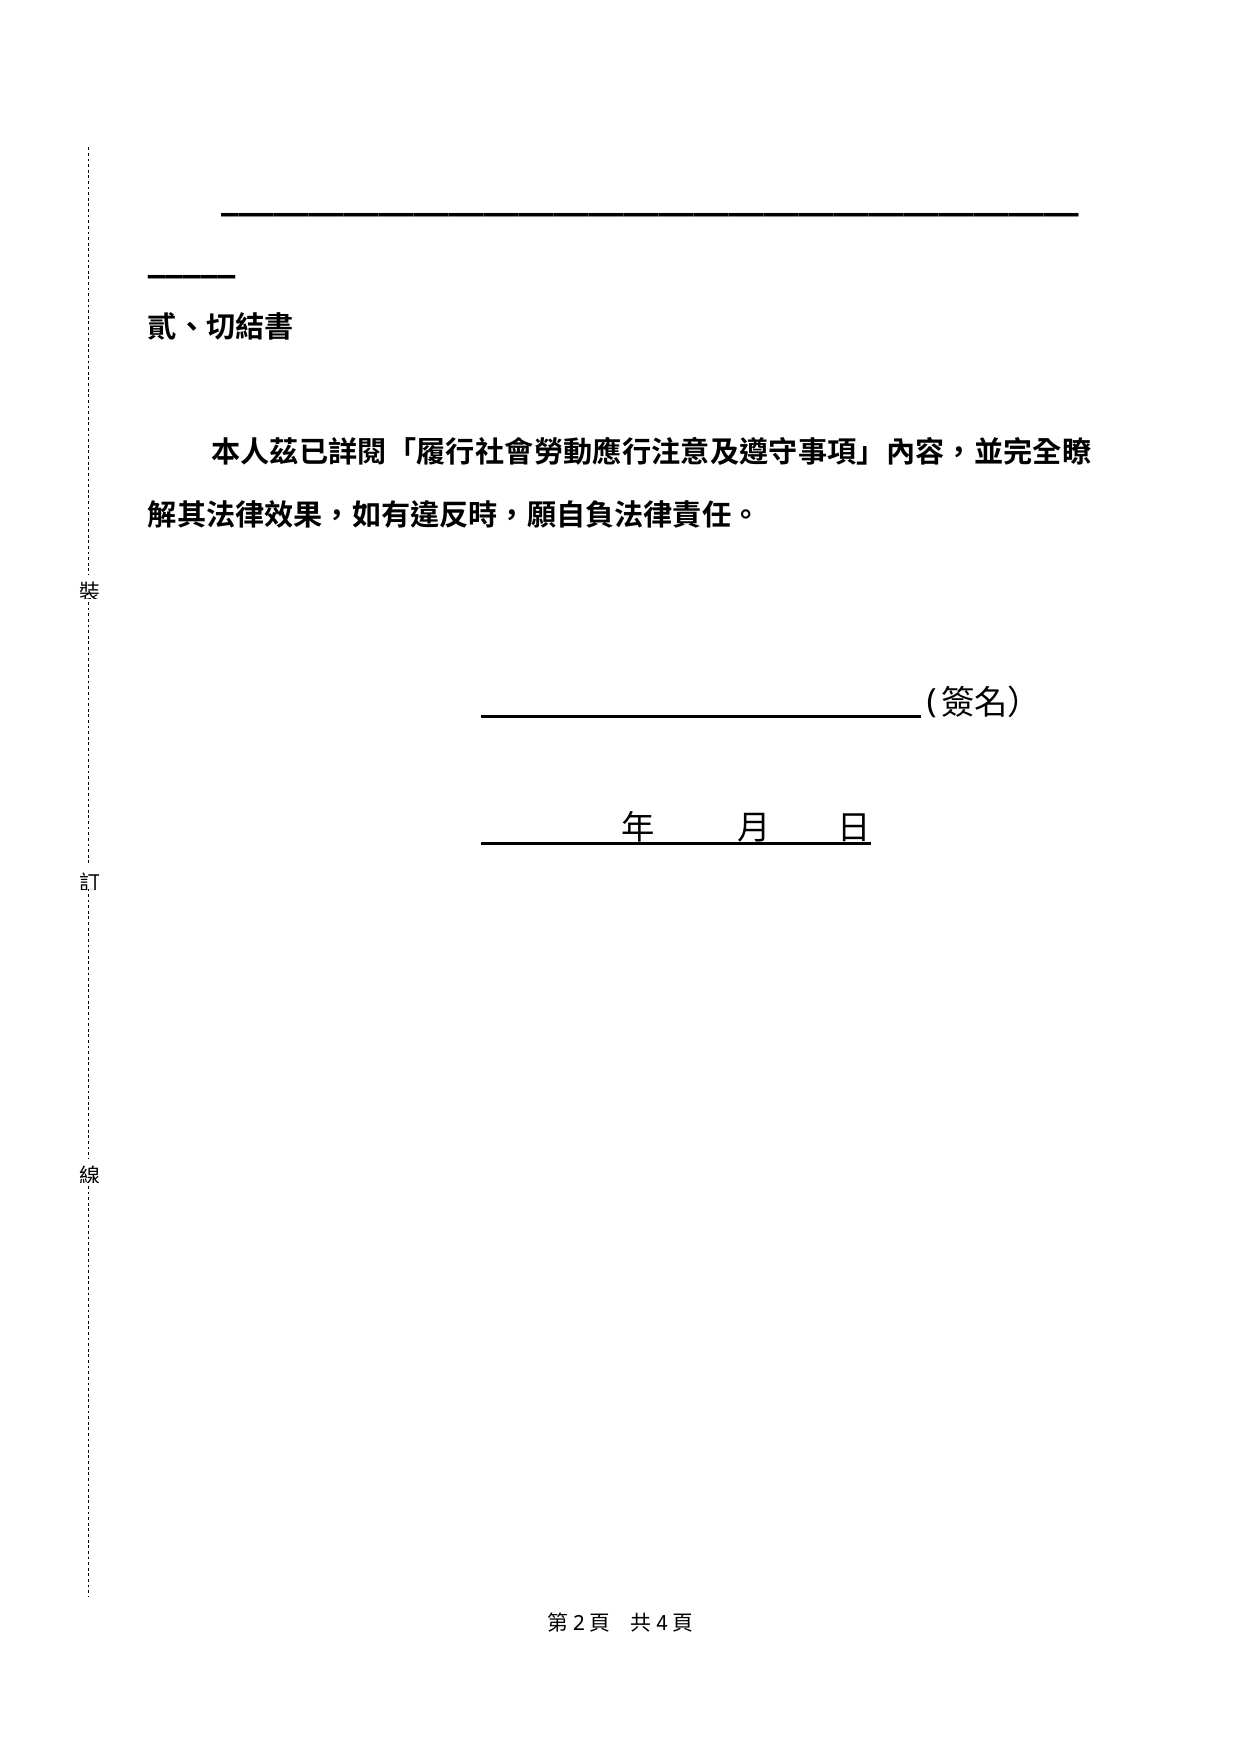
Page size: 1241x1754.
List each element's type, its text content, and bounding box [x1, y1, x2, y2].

text 本人茲已詳閱「履行社會勞動應行注意及遵守事項」內容，並完全瞭解其法律效果，如有違反時，願自負法律責任。 [148, 408, 1092, 533]
text (簽名） [148, 658, 1092, 721]
text 貳、切結書 [148, 283, 1092, 346]
text 年 月 日 [148, 783, 1092, 846]
text ______________________________________________________ [148, 158, 1092, 283]
